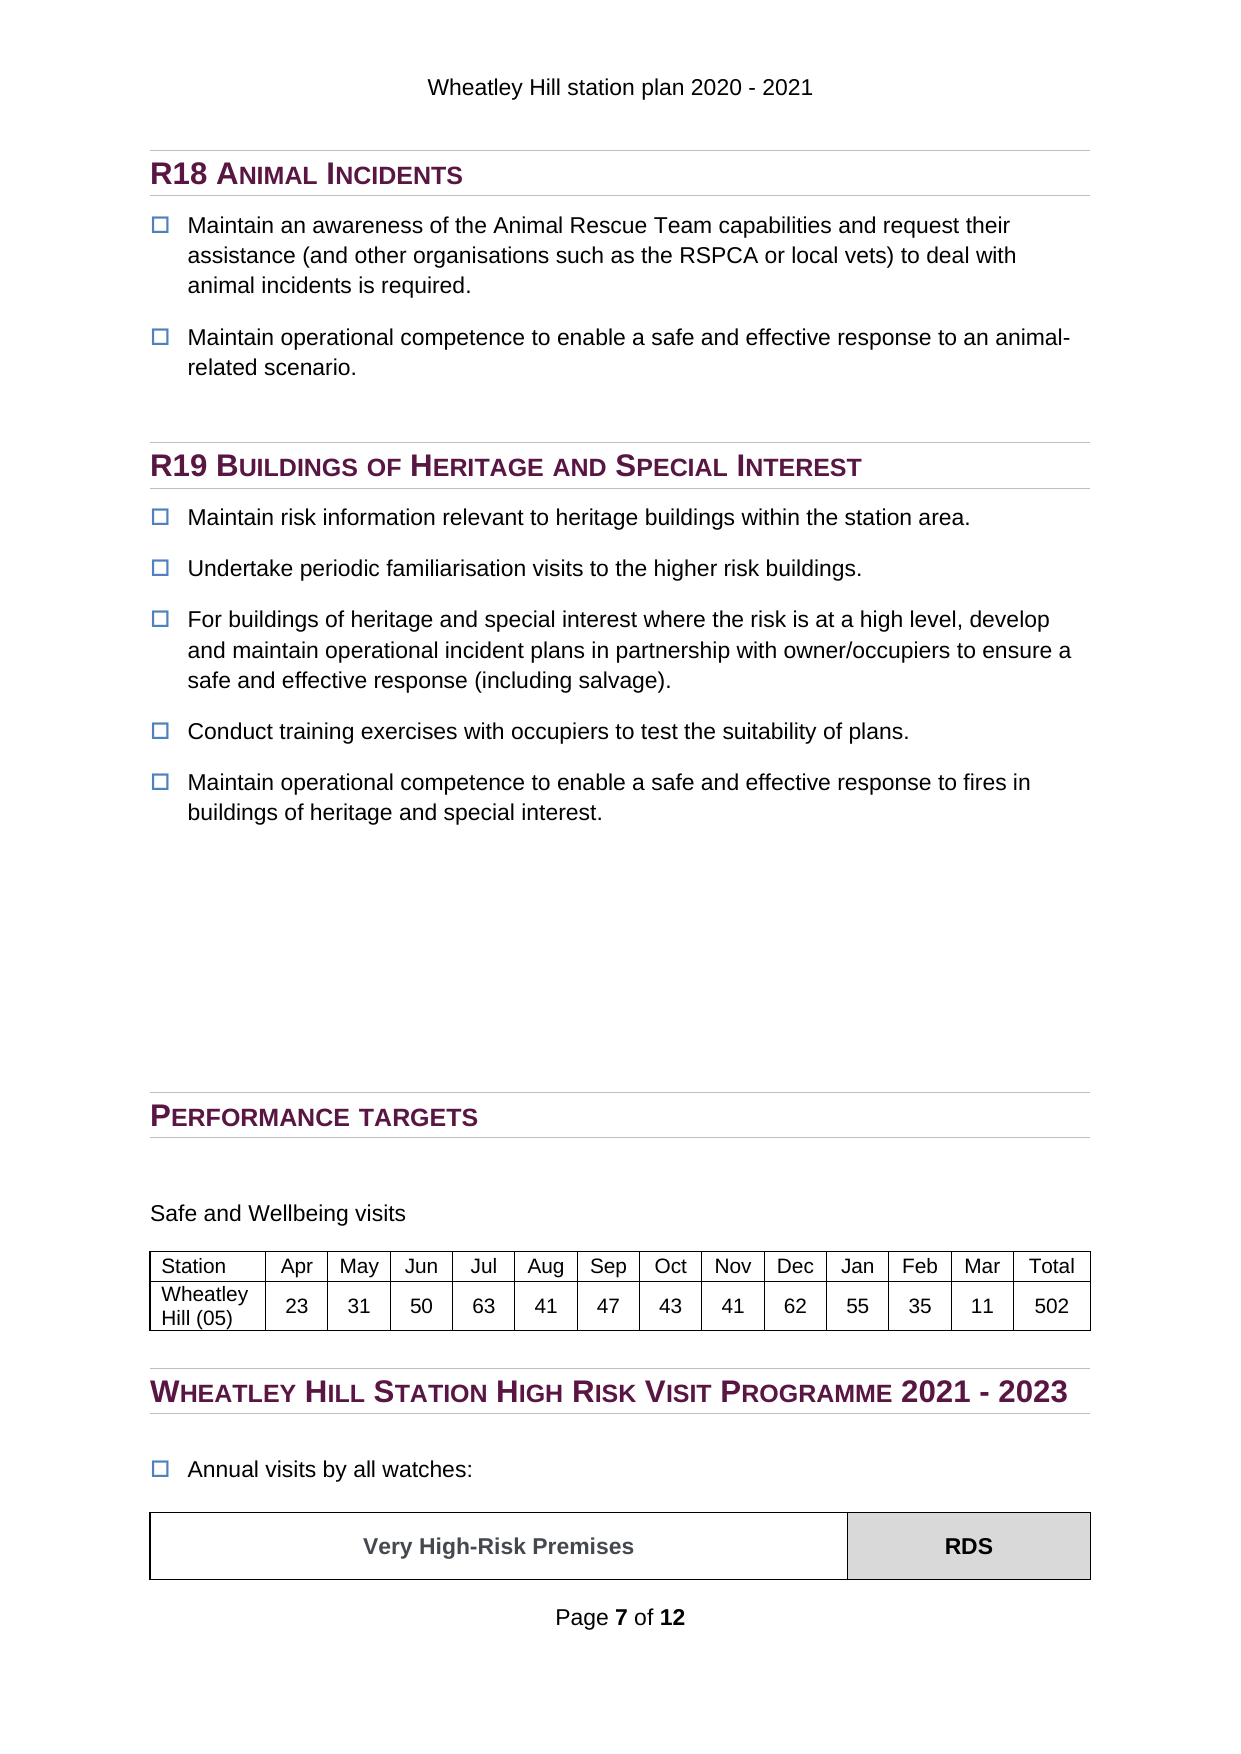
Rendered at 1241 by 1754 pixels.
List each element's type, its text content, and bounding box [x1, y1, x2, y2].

list Maintain operational competence to enable a safe and effective response to fires in buildings of heritage and special interest. [150, 769, 1090, 826]
subtitle Wheatley Hill Station High Risk Visit Programme 2021 - 2023 [150, 1369, 1090, 1413]
table_header Aug [515, 1252, 577, 1281]
list Maintain risk information relevant to heritage buildings within the station area. [150, 504, 1090, 531]
table_cell 23 [266, 1282, 327, 1330]
table_cell 11 [952, 1282, 1013, 1330]
table_cell 47 [578, 1282, 639, 1330]
text Safe and Wellbeing visits [150, 1200, 1090, 1226]
table_cell 43 [640, 1282, 701, 1330]
table_cell 63 [453, 1282, 514, 1330]
subtitle R19 Buildings of Heritage and Special Interest [150, 443, 1090, 488]
subtitle Performance targets [150, 1093, 1090, 1137]
table_header Feb [889, 1252, 951, 1281]
table_header May [328, 1252, 390, 1281]
list Annual visits by all watches: [150, 1456, 1090, 1482]
table_header Oct [640, 1252, 701, 1281]
subtitle R18 Animal Incidents [150, 151, 1090, 195]
table_cell 41 [515, 1282, 577, 1330]
table_header Total [1014, 1252, 1090, 1281]
list Conduct training exercises with occupiers to test the suitability of plans. [150, 718, 1090, 744]
table_header Jan [827, 1252, 888, 1281]
table_cell 55 [827, 1282, 888, 1330]
table_header Sep [578, 1252, 639, 1281]
table_cell 62 [765, 1282, 826, 1330]
table_header Apr [266, 1252, 327, 1281]
table_cell 502 [1014, 1282, 1090, 1330]
table_cell 41 [702, 1282, 764, 1330]
table_cell 35 [889, 1282, 951, 1330]
table_header Mar [952, 1252, 1013, 1281]
table_cell 50 [391, 1282, 452, 1330]
table_header Station [151, 1252, 265, 1281]
table_header RDS [848, 1513, 1090, 1579]
table_header Very High-Risk Premises [151, 1513, 847, 1579]
table_cell 31 [328, 1282, 390, 1330]
table_header Nov [702, 1252, 764, 1281]
table_header Dec [765, 1252, 826, 1281]
list Undertake periodic familiarisation visits to the higher risk buildings. [150, 555, 1090, 582]
table_header Jun [391, 1252, 452, 1281]
list Maintain operational competence to enable a safe and effective response to an animal-related scenario. [150, 323, 1090, 380]
list Maintain an awareness of the Animal Rescue Team capabilities and request their assistance (and other organisations such as the RSPCA or local vets) to deal with animal incidents is required. [150, 212, 1090, 299]
list For buildings of heritage and special interest where the risk is at a high level, develop and maintain operational incident plans in partnership with owner/occupiers to ensure a safe and effective response (including salvage). [150, 606, 1090, 693]
table_header Jul [453, 1252, 514, 1281]
table_cell Wheatley Hill (05) [151, 1282, 265, 1330]
